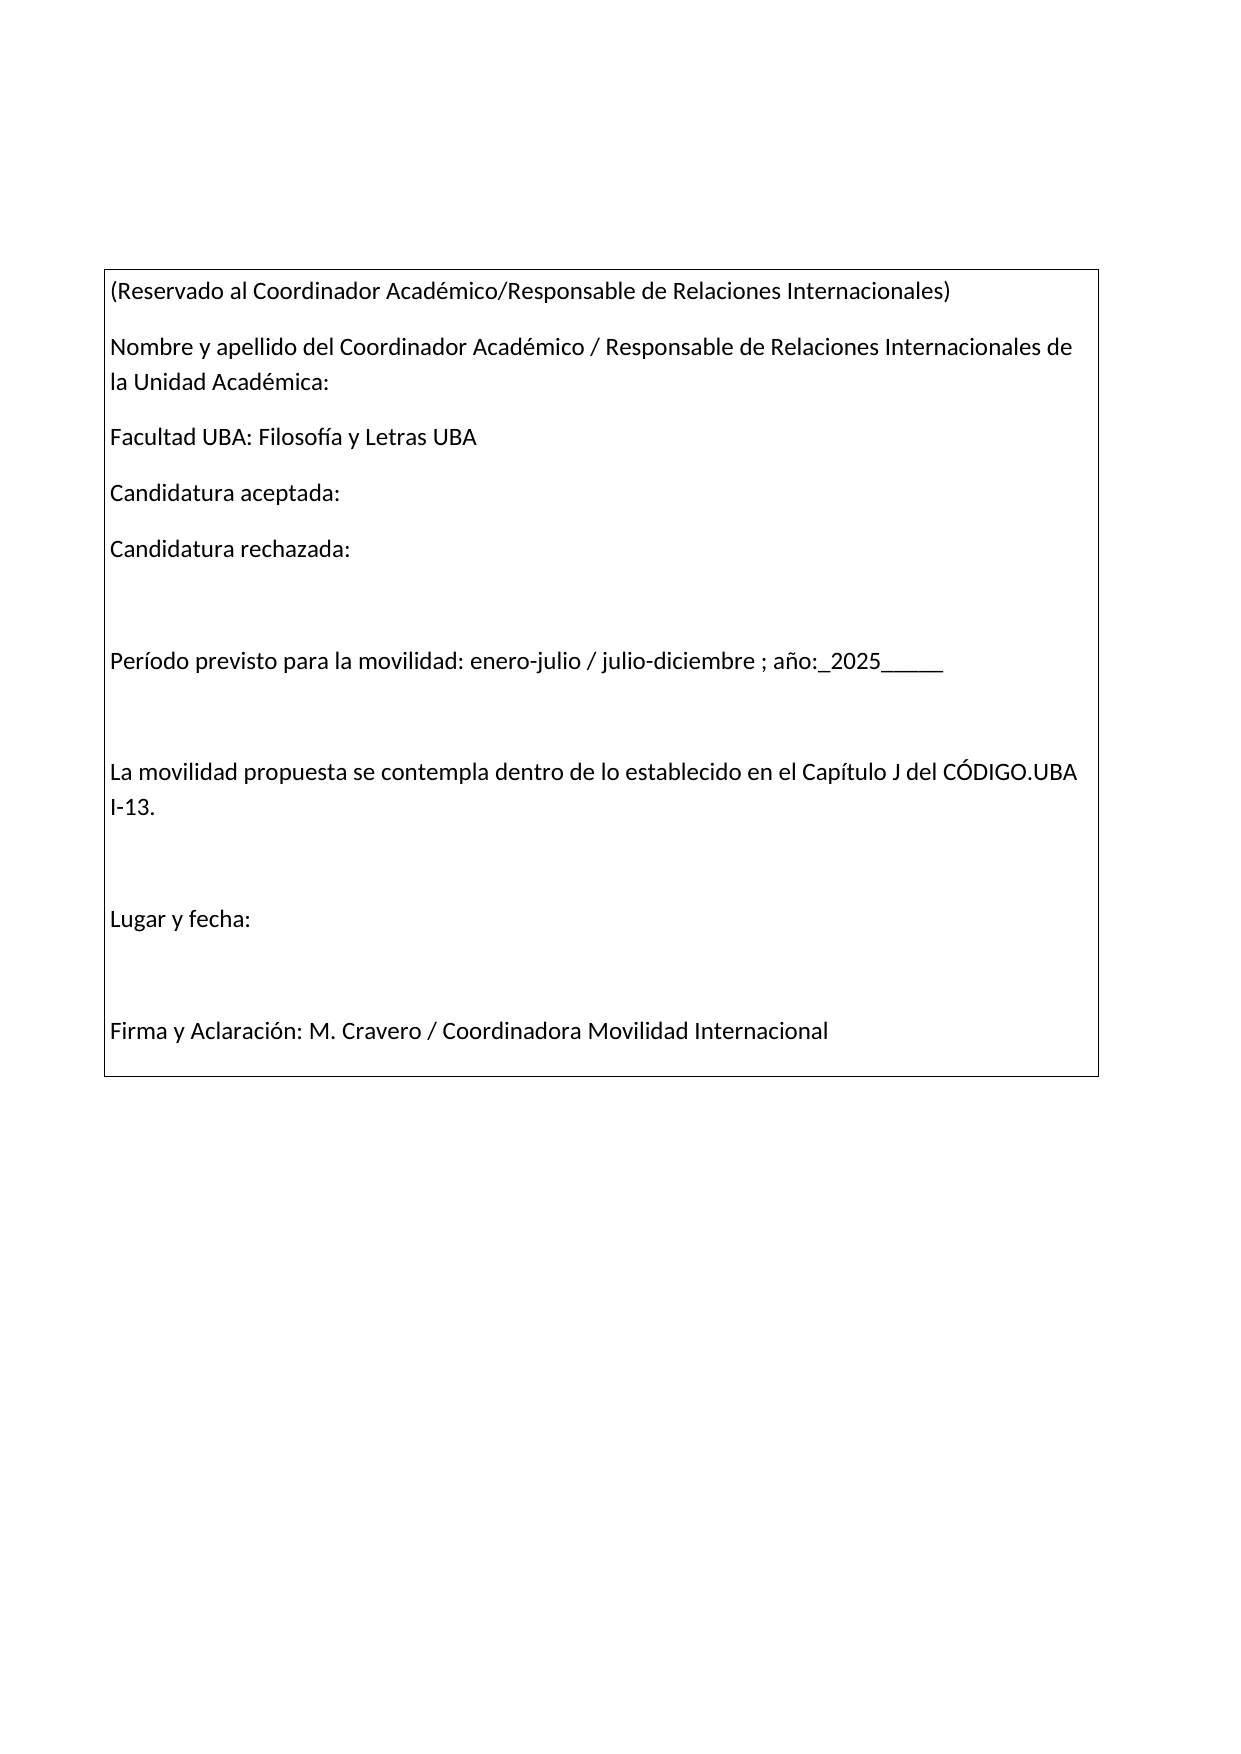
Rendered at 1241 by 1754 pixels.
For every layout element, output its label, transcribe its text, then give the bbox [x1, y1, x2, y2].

table_header (Reservado al Coordinador Académico/Responsable de Relaciones Internacionales) Nombre y apellido del Coordinador Académico / Responsable de Relaciones Internacionales de la Unidad Académica: Facultad UBA: Filosofía y Letras UBA Candidatura aceptada: Candidatura rechazada: Período previsto para la movilidad: enero-julio / julio-diciembre ; año:_2025_____ La movilidad propuesta se contempla dentro de lo establecido en el Capítulo J del CÓDIGO.UBA I-13. Lugar y fecha: Firma y Aclaración: M. Cravero / Coordinadora Movilidad Internacional [105, 270, 1098, 1076]
